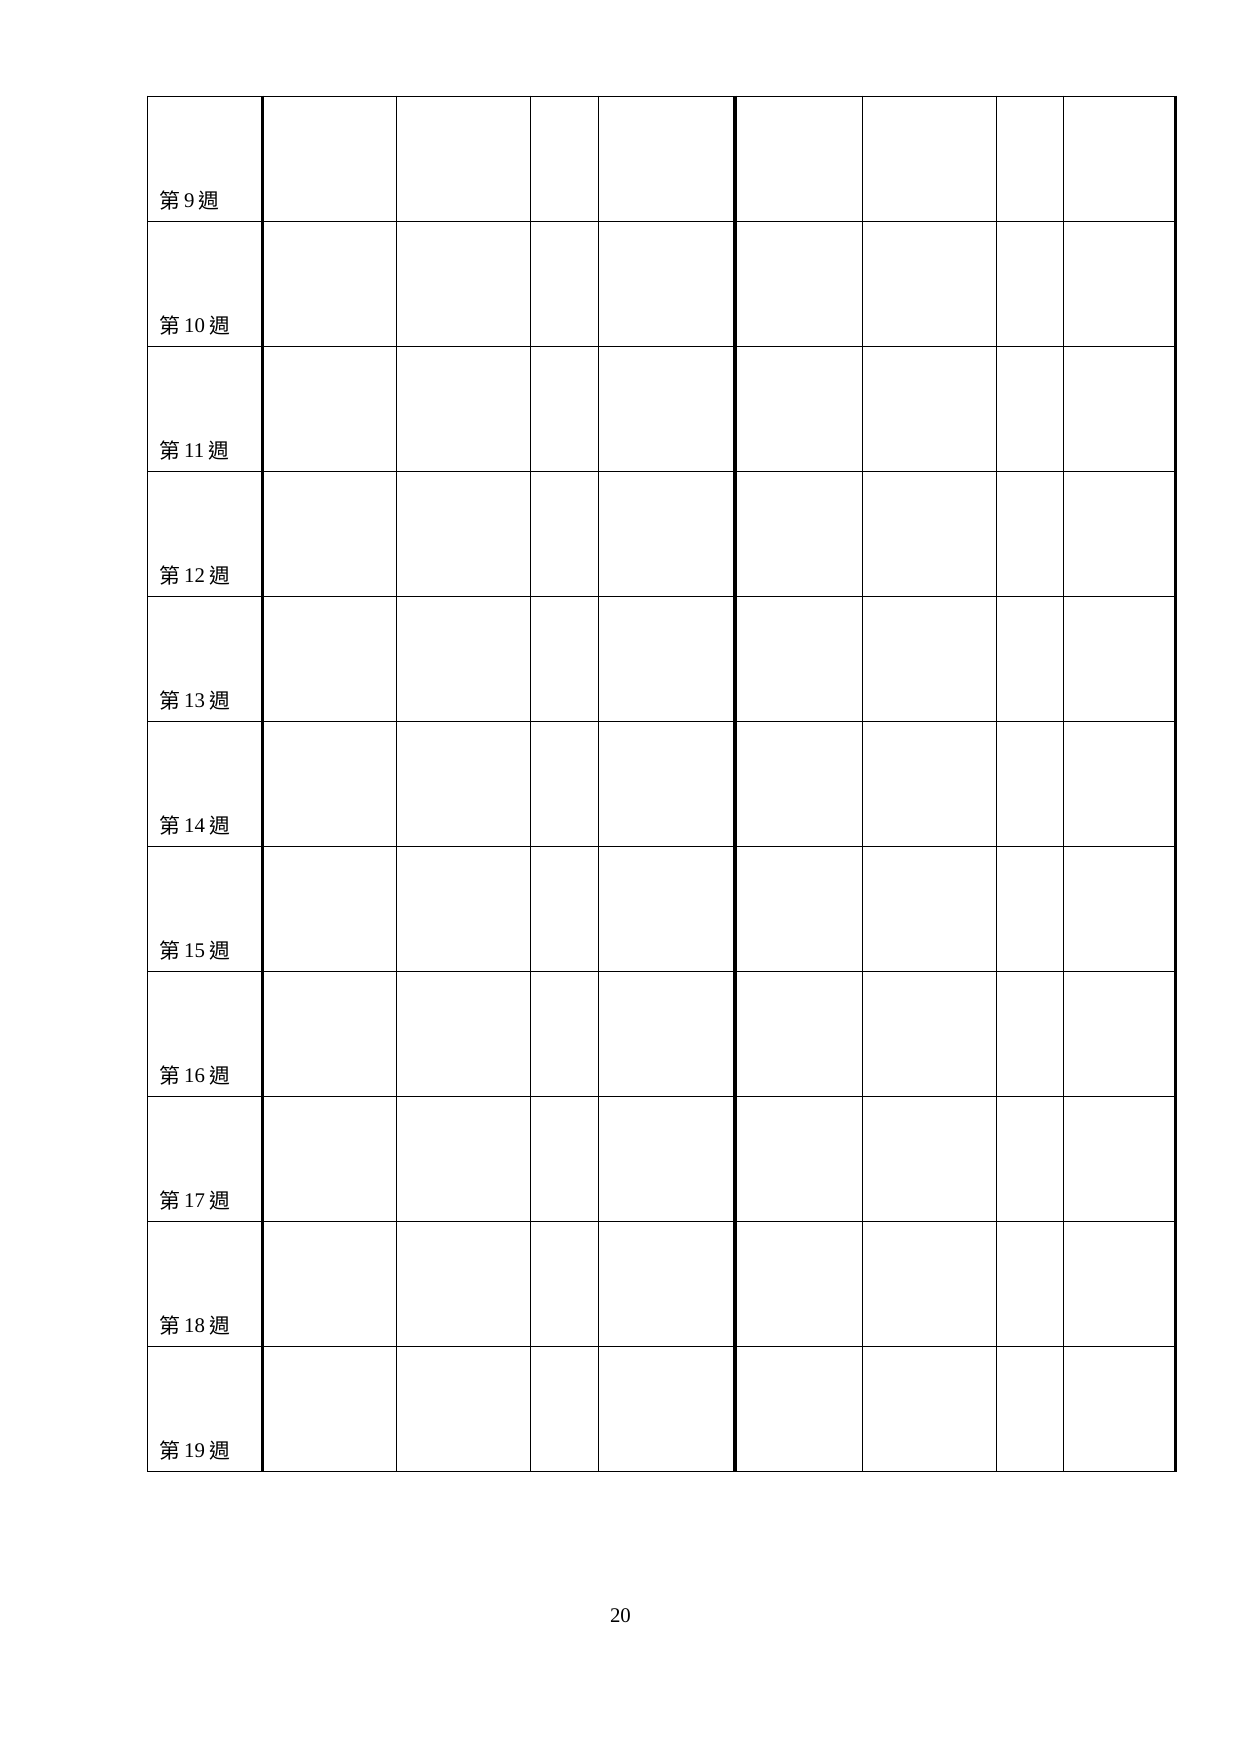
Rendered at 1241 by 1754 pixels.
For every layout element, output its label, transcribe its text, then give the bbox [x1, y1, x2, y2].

table_cell [599, 972, 733, 1096]
table_cell 第16週 [148, 972, 261, 1096]
table_cell 第9週 [148, 97, 261, 221]
table_cell [531, 347, 598, 471]
table_cell [1064, 847, 1174, 971]
table_cell [264, 972, 396, 1096]
table_cell [1064, 222, 1174, 346]
table_cell [531, 972, 598, 1096]
table_cell [737, 1222, 862, 1346]
table_cell [599, 722, 733, 846]
table_cell 第10週 [148, 222, 261, 346]
table_cell [1064, 472, 1174, 596]
table_cell 第11週 [148, 347, 261, 471]
table_cell [997, 847, 1063, 971]
table_cell [737, 1347, 862, 1471]
table_cell [1064, 722, 1174, 846]
table_cell [1064, 1222, 1174, 1346]
table_cell [599, 347, 733, 471]
table_cell [531, 1097, 598, 1221]
table_cell 第19週 [148, 1347, 261, 1471]
table_cell [599, 597, 733, 721]
table_cell [997, 472, 1063, 596]
table_cell [531, 847, 598, 971]
table_cell [737, 472, 862, 596]
table_cell [737, 222, 862, 346]
table_cell [599, 1222, 733, 1346]
table_cell [737, 97, 862, 221]
table_cell [1064, 347, 1174, 471]
table_cell [397, 972, 530, 1096]
table_cell [1064, 97, 1174, 221]
table_cell [863, 472, 996, 596]
table_cell [531, 597, 598, 721]
table_cell [397, 722, 530, 846]
table_cell [599, 1347, 733, 1471]
table_cell [997, 597, 1063, 721]
table_cell [1064, 1097, 1174, 1221]
table_cell [531, 472, 598, 596]
table_cell [1064, 597, 1174, 721]
table_cell [863, 1222, 996, 1346]
table_cell [737, 597, 862, 721]
table_cell [264, 222, 396, 346]
table_cell [264, 1222, 396, 1346]
table_cell [531, 97, 598, 221]
table_cell [264, 472, 396, 596]
table_cell [863, 847, 996, 971]
table_cell [264, 722, 396, 846]
table_cell 第12週 [148, 472, 261, 596]
table_cell [531, 1222, 598, 1346]
table_cell [264, 347, 396, 471]
table_cell [264, 1097, 396, 1221]
table_cell [863, 347, 996, 471]
table_cell [737, 847, 862, 971]
table_cell [997, 972, 1063, 1096]
table_cell [397, 1347, 530, 1471]
table_cell [531, 1347, 598, 1471]
table_cell [997, 222, 1063, 346]
table_cell [863, 1097, 996, 1221]
table_cell [599, 222, 733, 346]
table_cell [397, 1097, 530, 1221]
table_cell [264, 1347, 396, 1471]
table_cell [997, 1097, 1063, 1221]
table_cell [997, 97, 1063, 221]
table_cell [397, 222, 530, 346]
table_cell [863, 722, 996, 846]
table_cell [863, 1347, 996, 1471]
table_cell [397, 847, 530, 971]
table_cell [599, 847, 733, 971]
table_cell [264, 597, 396, 721]
table_cell [599, 1097, 733, 1221]
table_cell [397, 597, 530, 721]
table_cell [397, 347, 530, 471]
table_cell [863, 597, 996, 721]
table_cell 第14週 [148, 722, 261, 846]
table_cell [531, 722, 598, 846]
table_cell [737, 972, 862, 1096]
table_cell 第13週 [148, 597, 261, 721]
table_cell [863, 972, 996, 1096]
table_cell [599, 97, 733, 221]
table_cell 第15週 [148, 847, 261, 971]
table_cell [1064, 1347, 1174, 1471]
table_cell [264, 97, 396, 221]
table_cell [997, 1222, 1063, 1346]
table_cell [397, 97, 530, 221]
table_cell [531, 222, 598, 346]
table_cell [863, 222, 996, 346]
table_cell 第18週 [148, 1222, 261, 1346]
table_cell [737, 1097, 862, 1221]
table_cell [264, 847, 396, 971]
table_cell [997, 722, 1063, 846]
table_cell [1064, 972, 1174, 1096]
table_cell 第17週 [148, 1097, 261, 1221]
table_cell [863, 97, 996, 221]
table_cell [737, 347, 862, 471]
table_cell [737, 722, 862, 846]
table_cell [997, 1347, 1063, 1471]
table_cell [397, 472, 530, 596]
table_cell [599, 472, 733, 596]
table_cell [397, 1222, 530, 1346]
table_cell [997, 347, 1063, 471]
